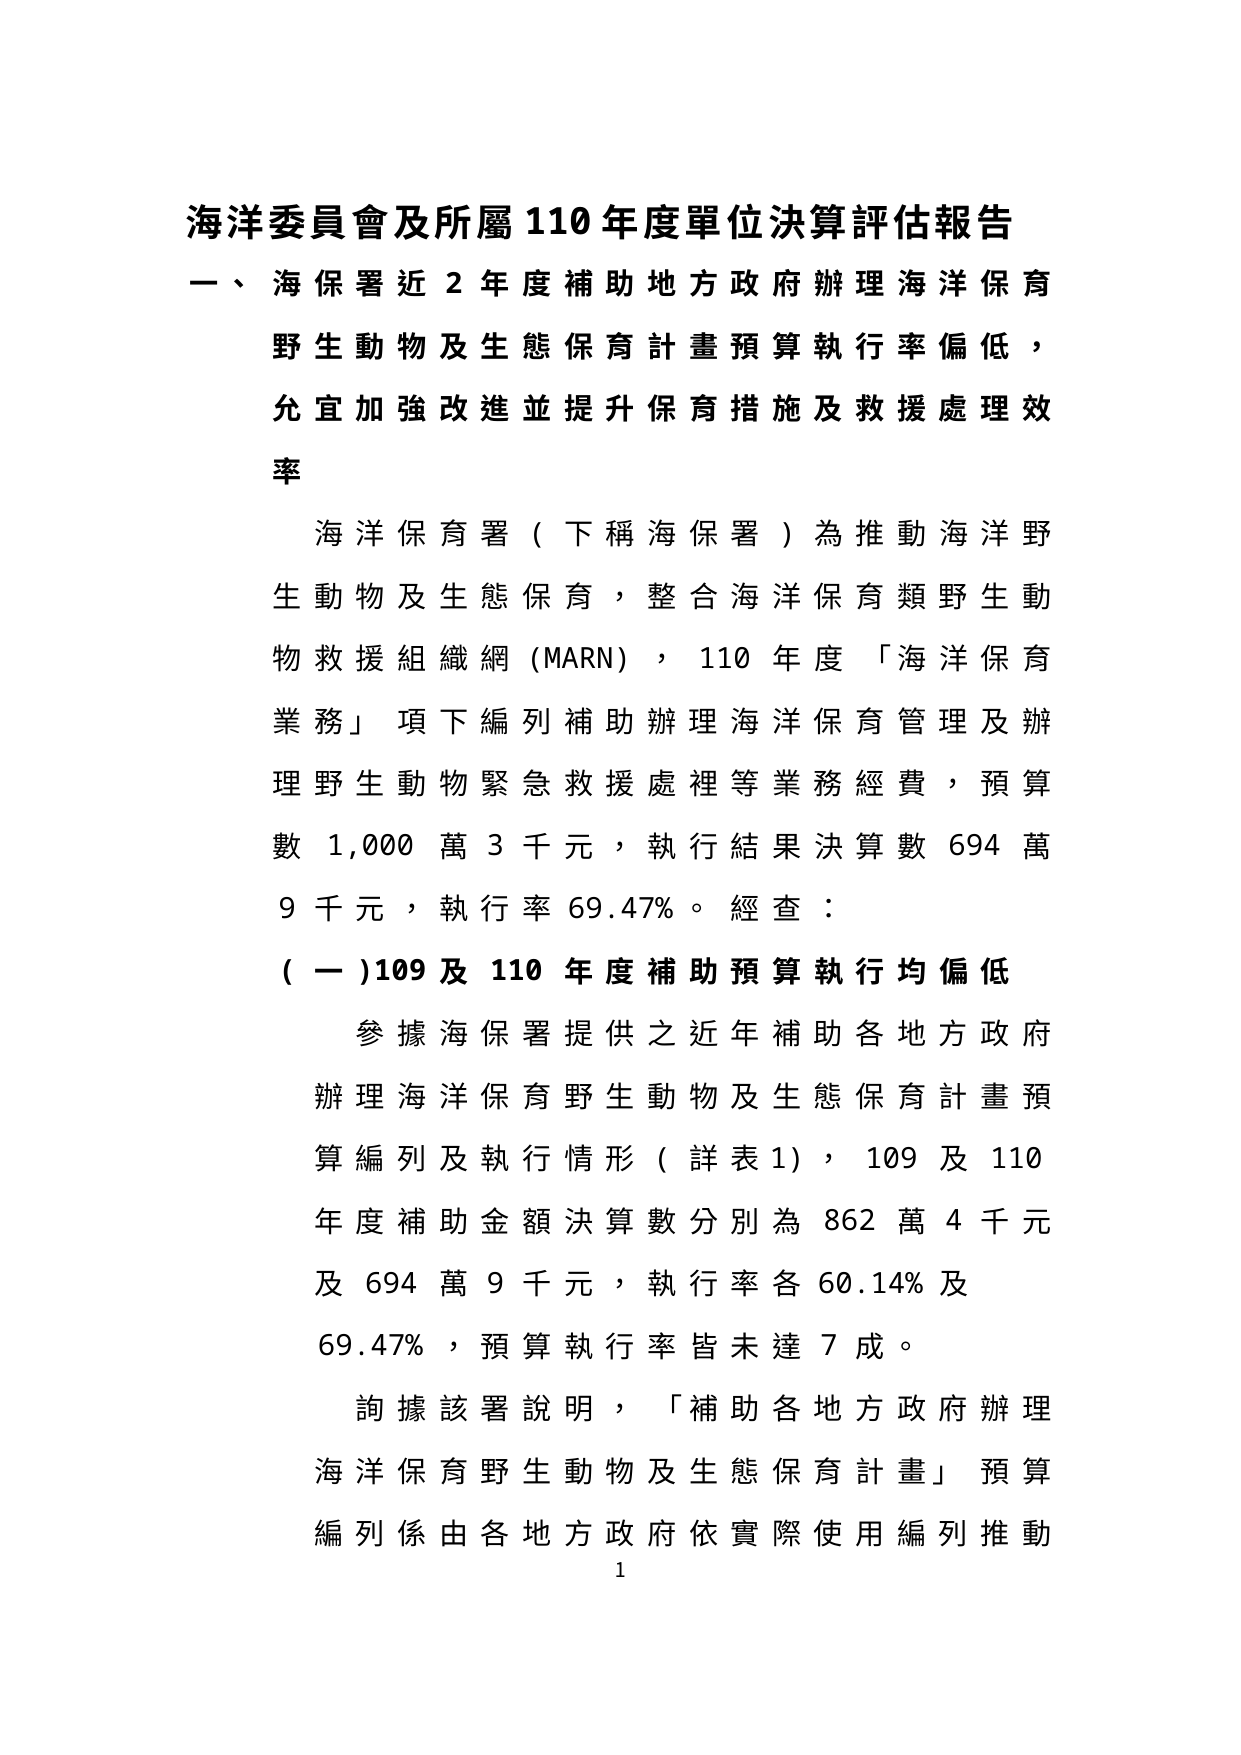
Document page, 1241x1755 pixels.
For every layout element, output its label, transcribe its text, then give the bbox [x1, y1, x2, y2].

text 一、海保署近2年度補助地方政府辦理海洋保育野生動物及生態保育計畫預算執行率偏低，允宜加強改進並提升保育措施及救援處理效率 [183, 240, 1058, 490]
text 海洋保育署(下稱海保署)為推動海洋野生動物及生態保育，整合海洋保育類野生動物救援組織網(MARN)，110年度「海洋保育業務」項下編列補助辦理海洋保育管理及辦理野生動物緊急救援處裡等業務經費，預算數1,000萬3千元，執行結果決算數694萬9千元，執行率69.47%。經查： [242, 490, 1058, 928]
text 海洋委員會及所屬110年度單位決算評估報告 [183, 178, 1058, 240]
text 詢據該署說明，「補助各地方政府辦理海洋保育野生動物及生態保育計畫」預算編列係由各地方政府依實際使用編列推動計畫所需經費額度，並依地方政府財力級次給予不同補助比率。且110年度因部分地方政府受COVID-19疫情影響、地方政府墊付程序、追加減預算時間難以預估，且人力資源受限(如調查群聚等原因)，爰影地方政府提案量能；另110年度核定16件補助計畫執行過程中，亦受疫情影響查核案件及宣導件數較少且部分標案工作無法執行，以致部分補助經費未能執行繳回。 [271, 1365, 1058, 1553]
text 參據海保署提供之近年補助各地方政府辦理海洋保育野生動物及生態保育計畫預算編列及執行情形(詳表1)，109及110年度補助金額決算數分別為862萬4千元及694萬9千元，執行率各60.14%及69.47%，預算執行率皆未達7成。 [271, 990, 1058, 1365]
text (一)109及110年度補助預算執行均偏低 [242, 928, 1058, 990]
